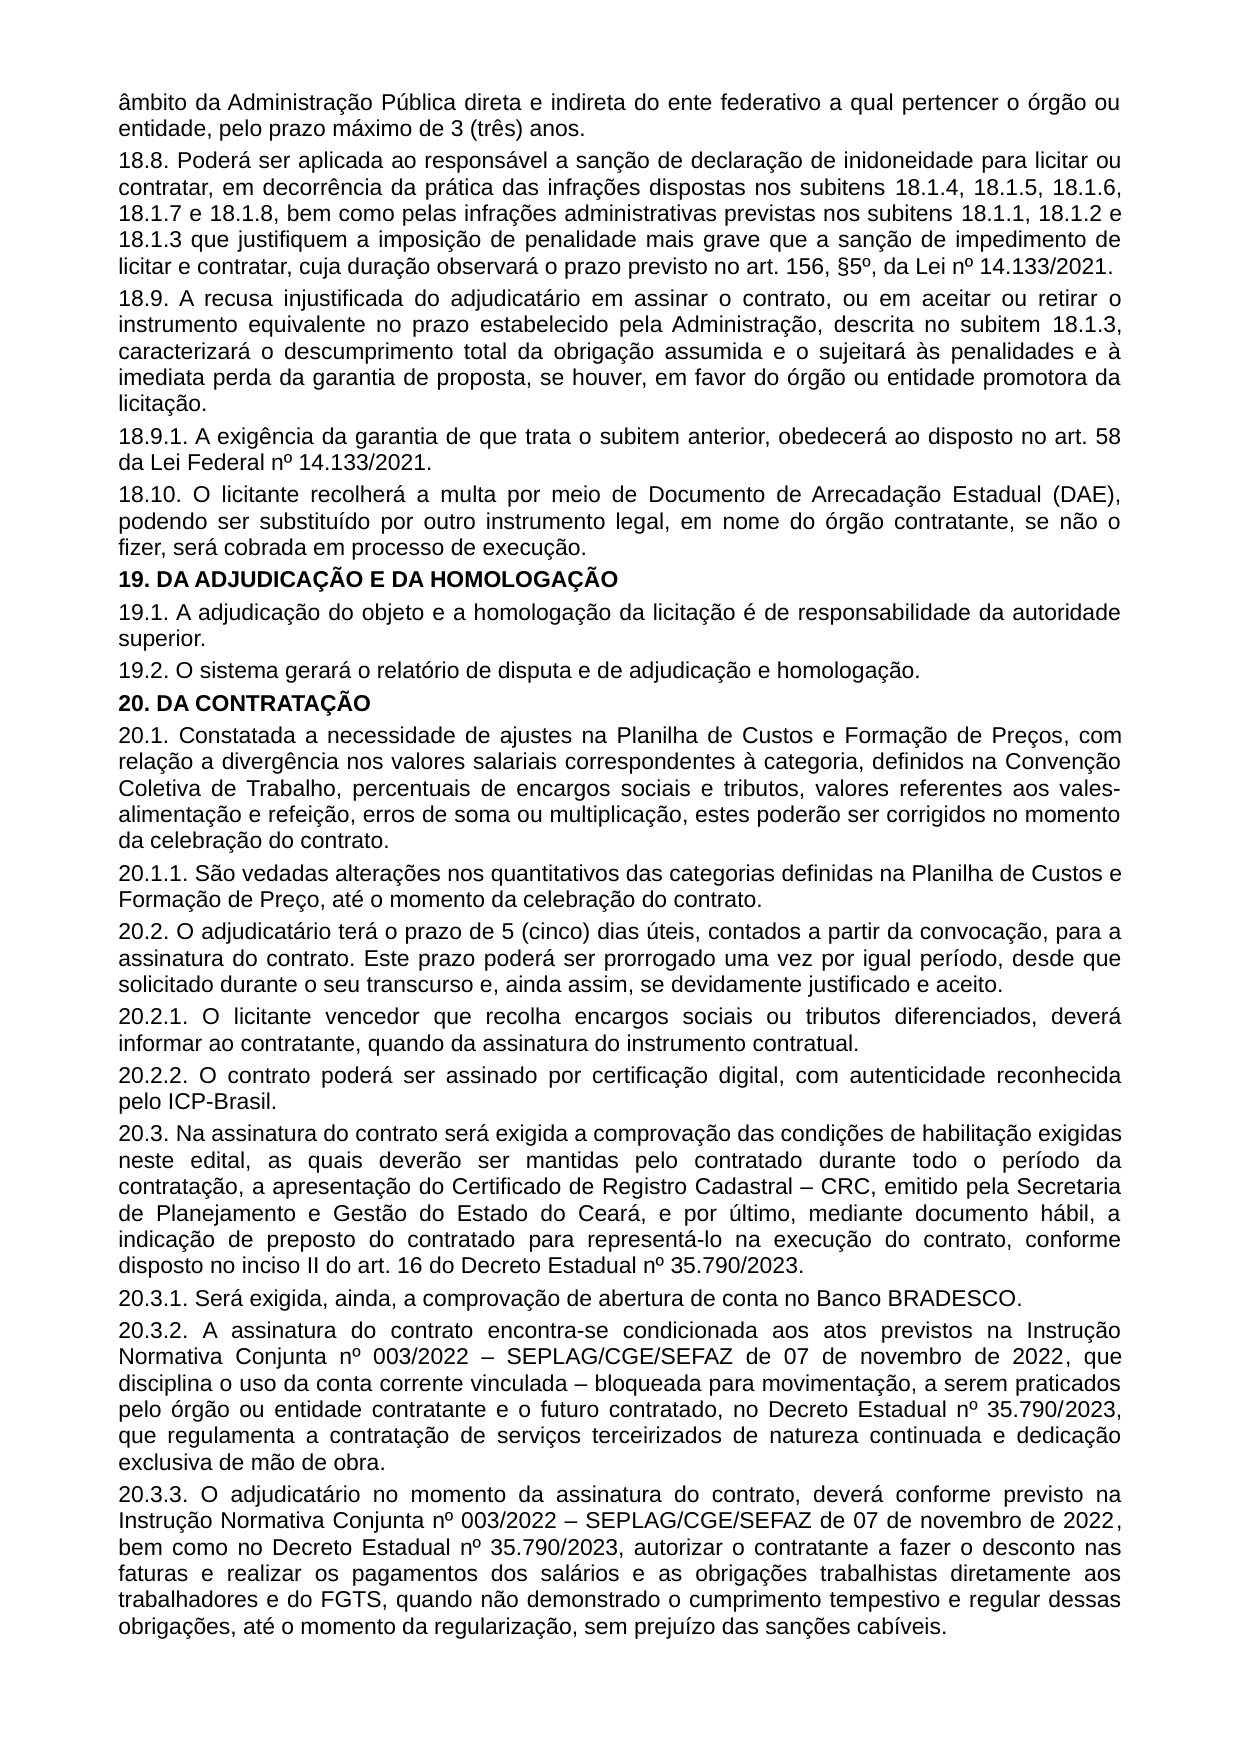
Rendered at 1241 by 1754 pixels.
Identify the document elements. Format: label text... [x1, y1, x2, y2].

text 20.2.2. O contrato poderá ser assinado por certificação digital, com autenticidade reconhecida pelo ICP-Brasil. [118, 1062, 1122, 1114]
text 19. DA ADJUDICAÇÃO E DA HOMOLOGAÇÃO [118, 566, 1122, 593]
text 18.9.1. A exigência da garantia de que trata o subitem anterior, obedecerá ao disposto no art. 58 da Lei Federal nº 14.133/2021. [118, 423, 1122, 475]
text âmbito da Administração Pública direta e indireta do ente federativo a qual pertencer o órgão ou entidade, pelo prazo máximo de 3 (três) anos. [118, 88, 1122, 141]
text 20.3. Na assinatura do contrato será exigida a comprovação das condições de habilitação exigidas neste edital, as quais deverão ser mantidas pelo contratado durante todo o período da contratação, a apresentação do Certificado de Registro Cadastral – CRC, emitido pela Secretaria de Planejamento e Gestão do Estado do Ceará, e por último, mediante documento hábil, a indicação de preposto do contratado para representá-lo na execução do contrato, conforme disposto no inciso II do art. 16 do Decreto Estadual nº 35.790/2023. [118, 1120, 1122, 1278]
text 20.3.3. O adjudicatário no momento da assinatura do contrato, deverá conforme previsto na Instrução Normativa Conjunta nº 003/2022 – SEPLAG/CGE/SEFAZ de 07 de novembro de 2022, bem como no Decreto Estadual nº 35.790/2023, autorizar o contratante a fazer o desconto nas faturas e realizar os pagamentos dos salários e as obrigações trabalhistas diretamente aos trabalhadores e do FGTS, quando não demonstrado o cumprimento tempestivo e regular dessas obrigações, até o momento da regularização, sem prejuízo das sanções cabíveis. [118, 1481, 1122, 1639]
text 20.3.2. A assinatura do contrato encontra-se condicionada aos atos previstos na Instrução Normativa Conjunta nº 003/2022 – SEPLAG/CGE/SEFAZ de 07 de novembro de 2022, que disciplina o uso da conta corrente vinculada – bloqueada para movimentação, a serem praticados pelo órgão ou entidade contratante e o futuro contratado, no Decreto Estadual nº 35.790/2023, que regulamenta a contratação de serviços terceirizados de natureza continuada e dedicação exclusiva de mão de obra. [118, 1317, 1122, 1475]
text 19.2. O sistema gerará o relatório de disputa e de adjudicação e homologação. [118, 657, 1122, 683]
text 18.9. A recusa injustificada do adjudicatário em assinar o contrato, ou em aceitar ou retirar o instrumento equivalente no prazo estabelecido pela Administração, descrita no subitem 18.1.3, caracterizará o descumprimento total da obrigação assumida e o sujeitará às penalidades e à imediata perda da garantia de proposta, se houver, em favor do órgão ou entidade promotora da licitação. [118, 285, 1122, 417]
text 20.2. O adjudicatário terá o prazo de 5 (cinco) dias úteis, contados a partir da convocação, para a assinatura do contrato. Este prazo poderá ser prorrogado uma vez por igual período, desde que solicitado durante o seu transcurso e, ainda assim, se devidamente justificado e aceito. [118, 918, 1122, 997]
text 20.1.1. São vedadas alterações nos quantitativos das categorias definidas na Planilha de Custos e Formação de Preço, até o momento da celebração do contrato. [118, 859, 1122, 912]
text 18.10. O licitante recolherá a multa por meio de Documento de Arrecadação Estadual (DAE), podendo ser substituído por outro instrumento legal, em nome do órgão contratante, se não o fizer, será cobrada em processo de execução. [118, 481, 1122, 560]
text 18.8. Poderá ser aplicada ao responsável a sanção de declaração de inidoneidade para licitar ou contratar, em decorrência da prática das infrações dispostas nos subitens 18.1.4, 18.1.5, 18.1.6, 18.1.7 e 18.1.8, bem como pelas infrações administrativas previstas nos subitens 18.1.1, 18.1.2 e 18.1.3 que justifiquem a imposição de penalidade mais grave que a sanção de impedimento de licitar e contratar, cuja duração observará o prazo previsto no art. 156, §5º, da Lei nº 14.133/2021. [118, 147, 1122, 279]
text 20.1. Constatada a necessidade de ajustes na Planilha de Custos e Formação de Preços, com relação a divergência nos valores salariais correspondentes à categoria, definidos na Convenção Coletiva de Trabalho, percentuais de encargos sociais e tributos, valores referentes aos vales-alimentação e refeição, erros de soma ou multiplicação, estes poderão ser corrigidos no momento da celebração do contrato. [118, 722, 1122, 853]
text 19.1. A adjudicação do objeto e a homologação da licitação é de responsabilidade da autoridade superior. [118, 598, 1122, 651]
text 20.2.1. O licitante vencedor que recolha encargos sociais ou tributos diferenciados, deverá informar ao contratante, quando da assinatura do instrumento contratual. [118, 1003, 1122, 1056]
text 20.3.1. Será exigida, ainda, a comprovação de abertura de conta no Banco BRADESCO. [118, 1284, 1122, 1311]
text 20. DA CONTRATAÇÃO [118, 689, 1122, 716]
